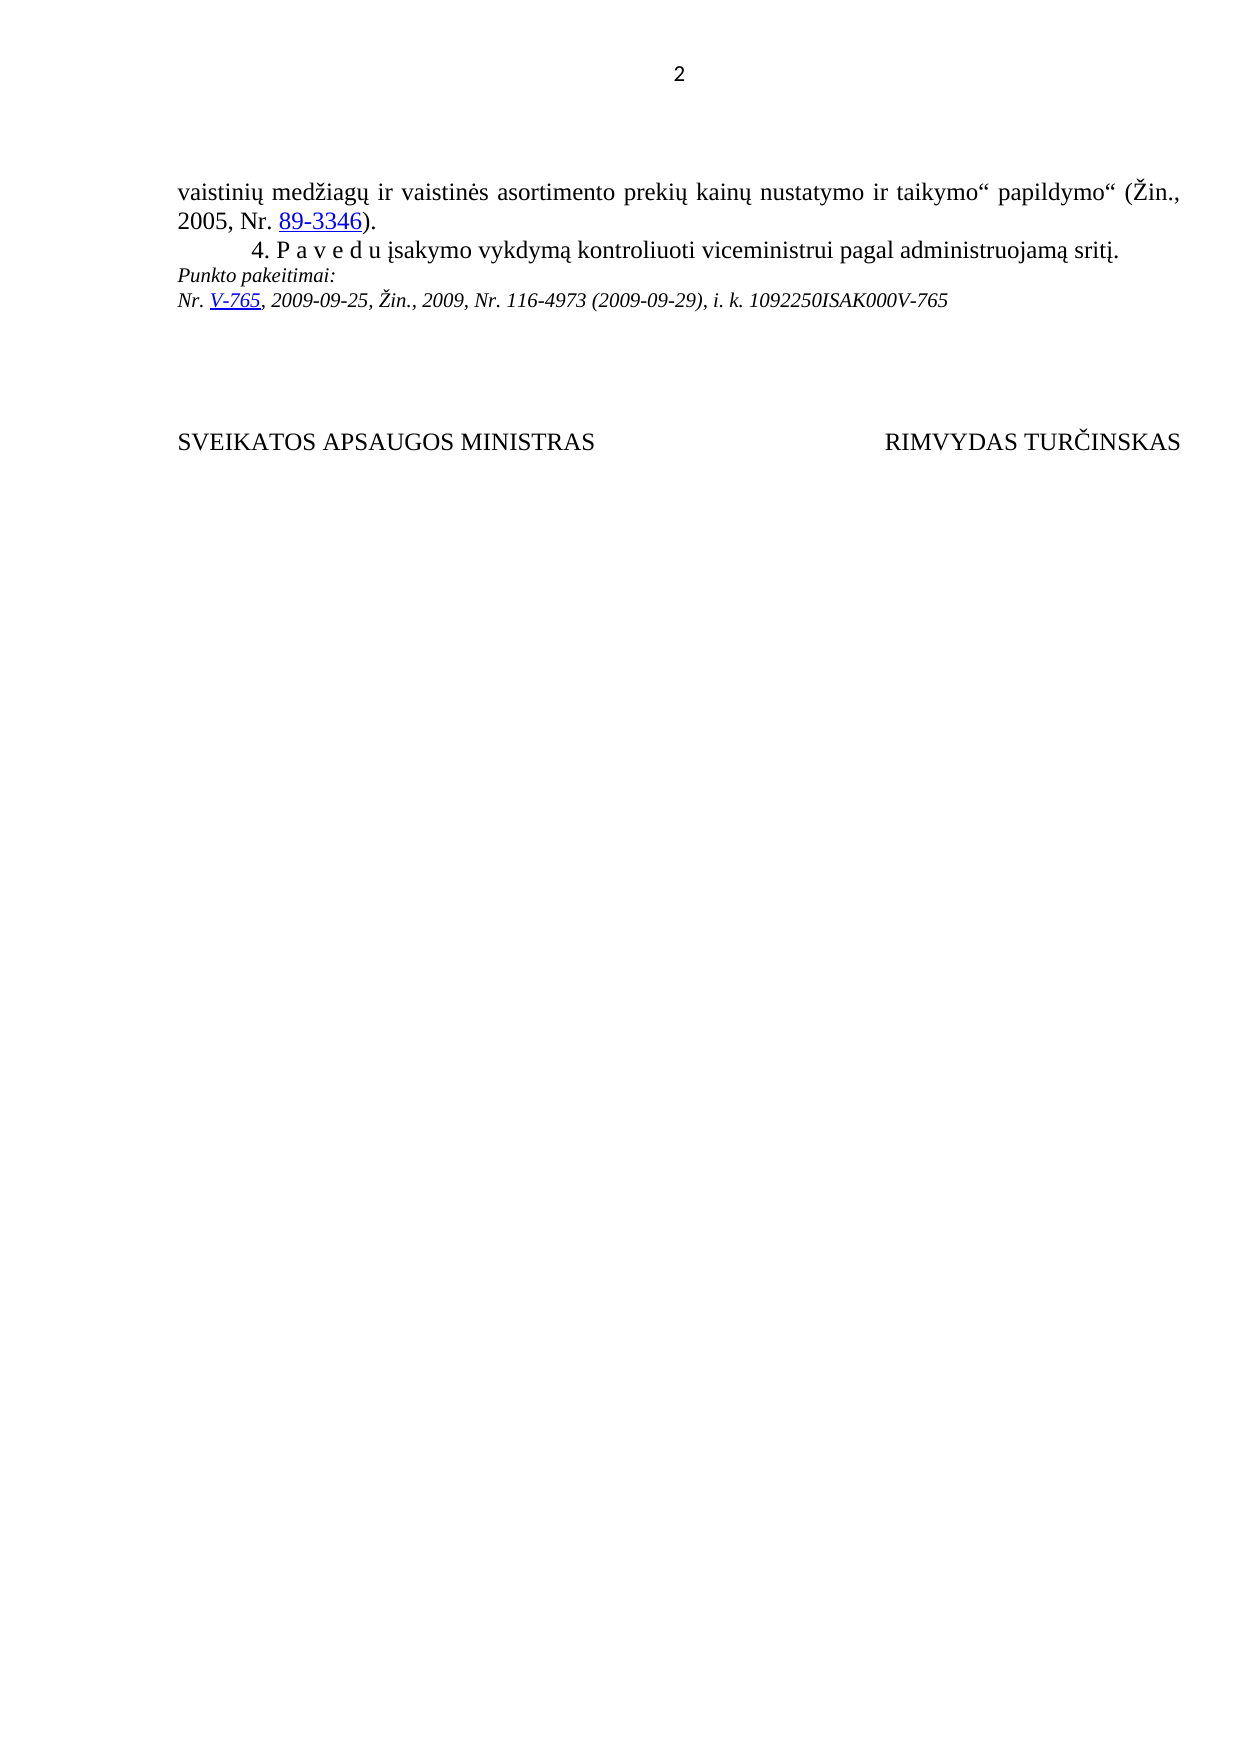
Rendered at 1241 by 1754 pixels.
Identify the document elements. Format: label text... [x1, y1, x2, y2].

text 4. P a v e d u įsakymo vykdymą kontroliuoti viceministrui pagal administruojamą sritį. [177, 235, 1181, 263]
text vaistinių medžiagų ir vaistinės asortimento prekių kainų nustatymo ir taikymo“ papildymo“ (Žin., 2005, Nr. 89-3346). [177, 177, 1181, 235]
text Punkto pakeitimai: [177, 263, 1181, 287]
text SVEIKATOS APSAUGOS MINISTRAS RIMVYDAS TURČINSKAS [177, 427, 1181, 455]
text Nr. V-765, 2009-09-25, Žin., 2009, Nr. 116-4973 (2009-09-29), i. k. 1092250ISAK000V-765 [177, 287, 1181, 312]
